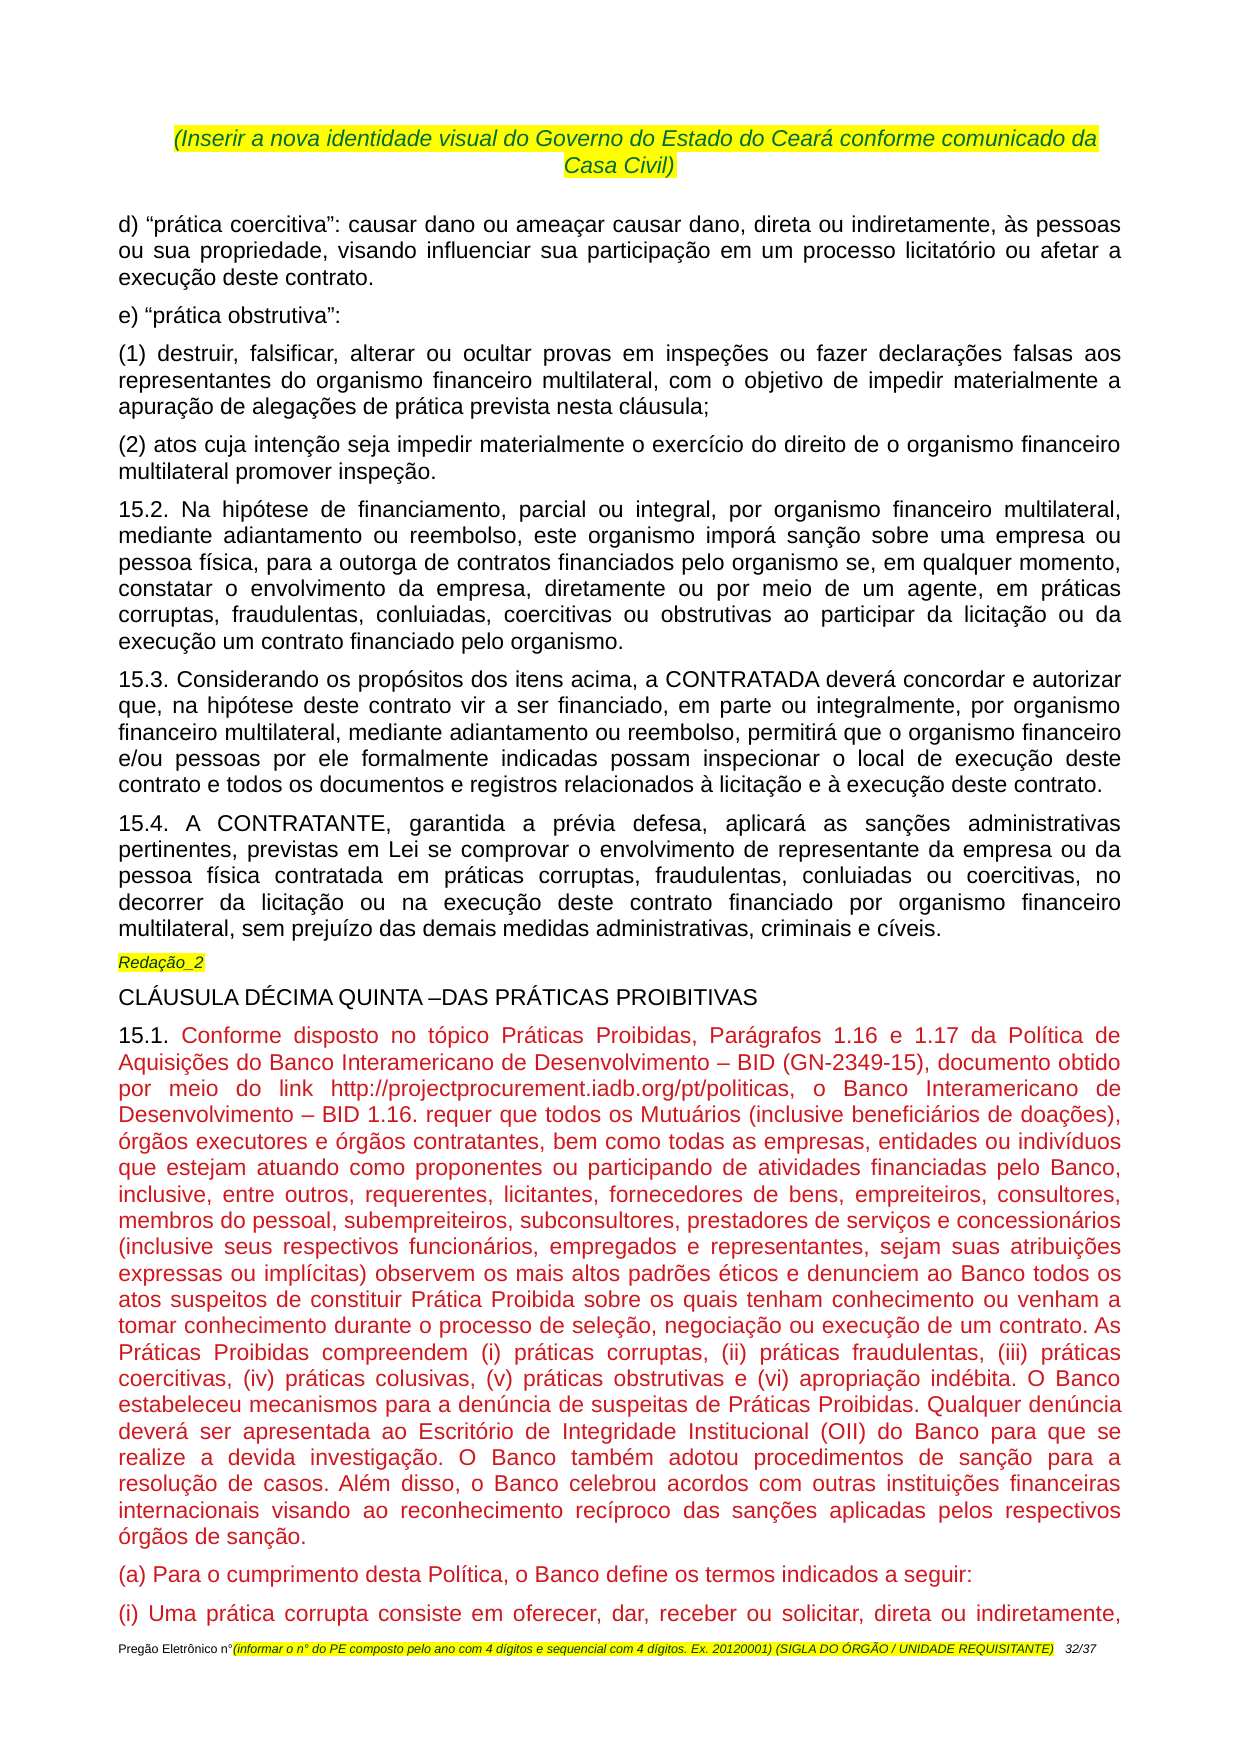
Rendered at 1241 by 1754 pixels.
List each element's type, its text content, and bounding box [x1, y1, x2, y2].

text (1) destruir, falsificar, alterar ou ocultar provas em inspeções ou fazer declarações falsas aos representantes do organismo financeiro multilateral, com o objetivo de impedir materialmente a apuração de alegações de prática prevista nesta cláusula; [118, 340, 1122, 419]
text 15.4. A CONTRATANTE, garantida a prévia defesa, aplicará as sanções administrativas pertinentes, previstas em Lei se comprovar o envolvimento de representante da empresa ou da pessoa física contratada em práticas corruptas, fraudulentas, conluiadas ou coercitivas, no decorrer da licitação ou na execução deste contrato financiado por organismo financeiro multilateral, sem prejuízo das demais medidas administrativas, criminais e cíveis. [118, 809, 1122, 941]
text 15.1. Conforme disposto no tópico Práticas Proibidas, Parágrafos 1.16 e 1.17 da Política de Aquisições do Banco Interamericano de Desenvolvimento – BID (GN-2349-15), documento obtido por meio do link http://projectprocurement.iadb.org/pt/politicas, o Banco Interamericano de Desenvolvimento – BID 1.16. requer que todos os Mutuários (inclusive beneficiários de doações), órgãos executores e órgãos contratantes, bem como todas as empresas, entidades ou indivíduos que estejam atuando como proponentes ou participando de atividades financiadas pelo Banco, inclusive, entre outros, requerentes, licitantes, fornecedores de bens, empreiteiros, consultores, membros do pessoal, subempreiteiros, subconsultores, prestadores de serviços e concessionários (inclusive seus respectivos funcionários, empregados e representantes, sejam suas atribuições expressas ou implícitas) observem os mais altos padrões éticos e denunciem ao Banco todos os atos suspeitos de constituir Prática Proibida sobre os quais tenham conhecimento ou venham a tomar conhecimento durante o processo de seleção, negociação ou execução de um contrato. As Práticas Proibidas compreendem (i) práticas corruptas, (ii) práticas fraudulentas, (iii) práticas coercitivas, (iv) práticas colusivas, (v) práticas obstrutivas e (vi) apropriação indébita. O Banco estabeleceu mecanismos para a denúncia de suspeitas de Práticas Proibidas. Qualquer denúncia deverá ser apresentada ao Escritório de Integridade Institucional (OII) do Banco para que se realize a devida investigação. O Banco também adotou procedimentos de sanção para a resolução de casos. Além disso, o Banco celebrou acordos com outras instituições financeiras internacionais visando ao reconhecimento recíproco das sanções aplicadas pelos respectivos órgãos de sanção. [118, 1022, 1122, 1549]
text d) “prática coercitiva”: causar dano ou ameaçar causar dano, direta ou indiretamente, às pessoas ou sua propriedade, visando influenciar sua participação em um processo licitatório ou afetar a execução deste contrato. [118, 211, 1122, 290]
text 15.2. Na hipótese de financiamento, parcial ou integral, por organismo financeiro multilateral, mediante adiantamento ou reembolso, este organismo imporá sanção sobre uma empresa ou pessoa física, para a outorga de contratos financiados pelo organismo se, em qualquer momento, constatar o envolvimento da empresa, diretamente ou por meio de um agente, em práticas corruptas, fraudulentas, conluiadas, coercitivas ou obstrutivas ao participar da licitação ou da execução um contrato financiado pelo organismo. [118, 496, 1122, 654]
text (a) Para o cumprimento desta Política, o Banco define os termos indicados a seguir: [118, 1561, 1122, 1588]
text (2) atos cuja intenção seja impedir materialmente o exercício do direito de o organismo financeiro multilateral promover inspeção. [118, 431, 1122, 484]
text 15.3. Considerando os propósitos dos itens acima, a CONTRATADA deverá concordar e autorizar que, na hipótese deste contrato vir a ser financiado, em parte ou integralmente, por organismo financeiro multilateral, mediante adiantamento ou reembolso, permitirá que o organismo financeiro e/ou pessoas por ele formalmente indicadas possam inspecionar o local de execução deste contrato e todos os documentos e registros relacionados à licitação e à execução deste contrato. [118, 666, 1122, 798]
text (i) Uma prática corrupta consiste em oferecer, dar, receber ou solicitar, direta ou indiretamente, [118, 1599, 1122, 1626]
text CLÁUSULA DÉCIMA QUINTA –DAS PRÁTICAS PROIBITIVAS [118, 984, 1122, 1011]
text e) “prática obstrutiva”: [118, 302, 1122, 328]
text Redação_2 [118, 953, 1123, 972]
